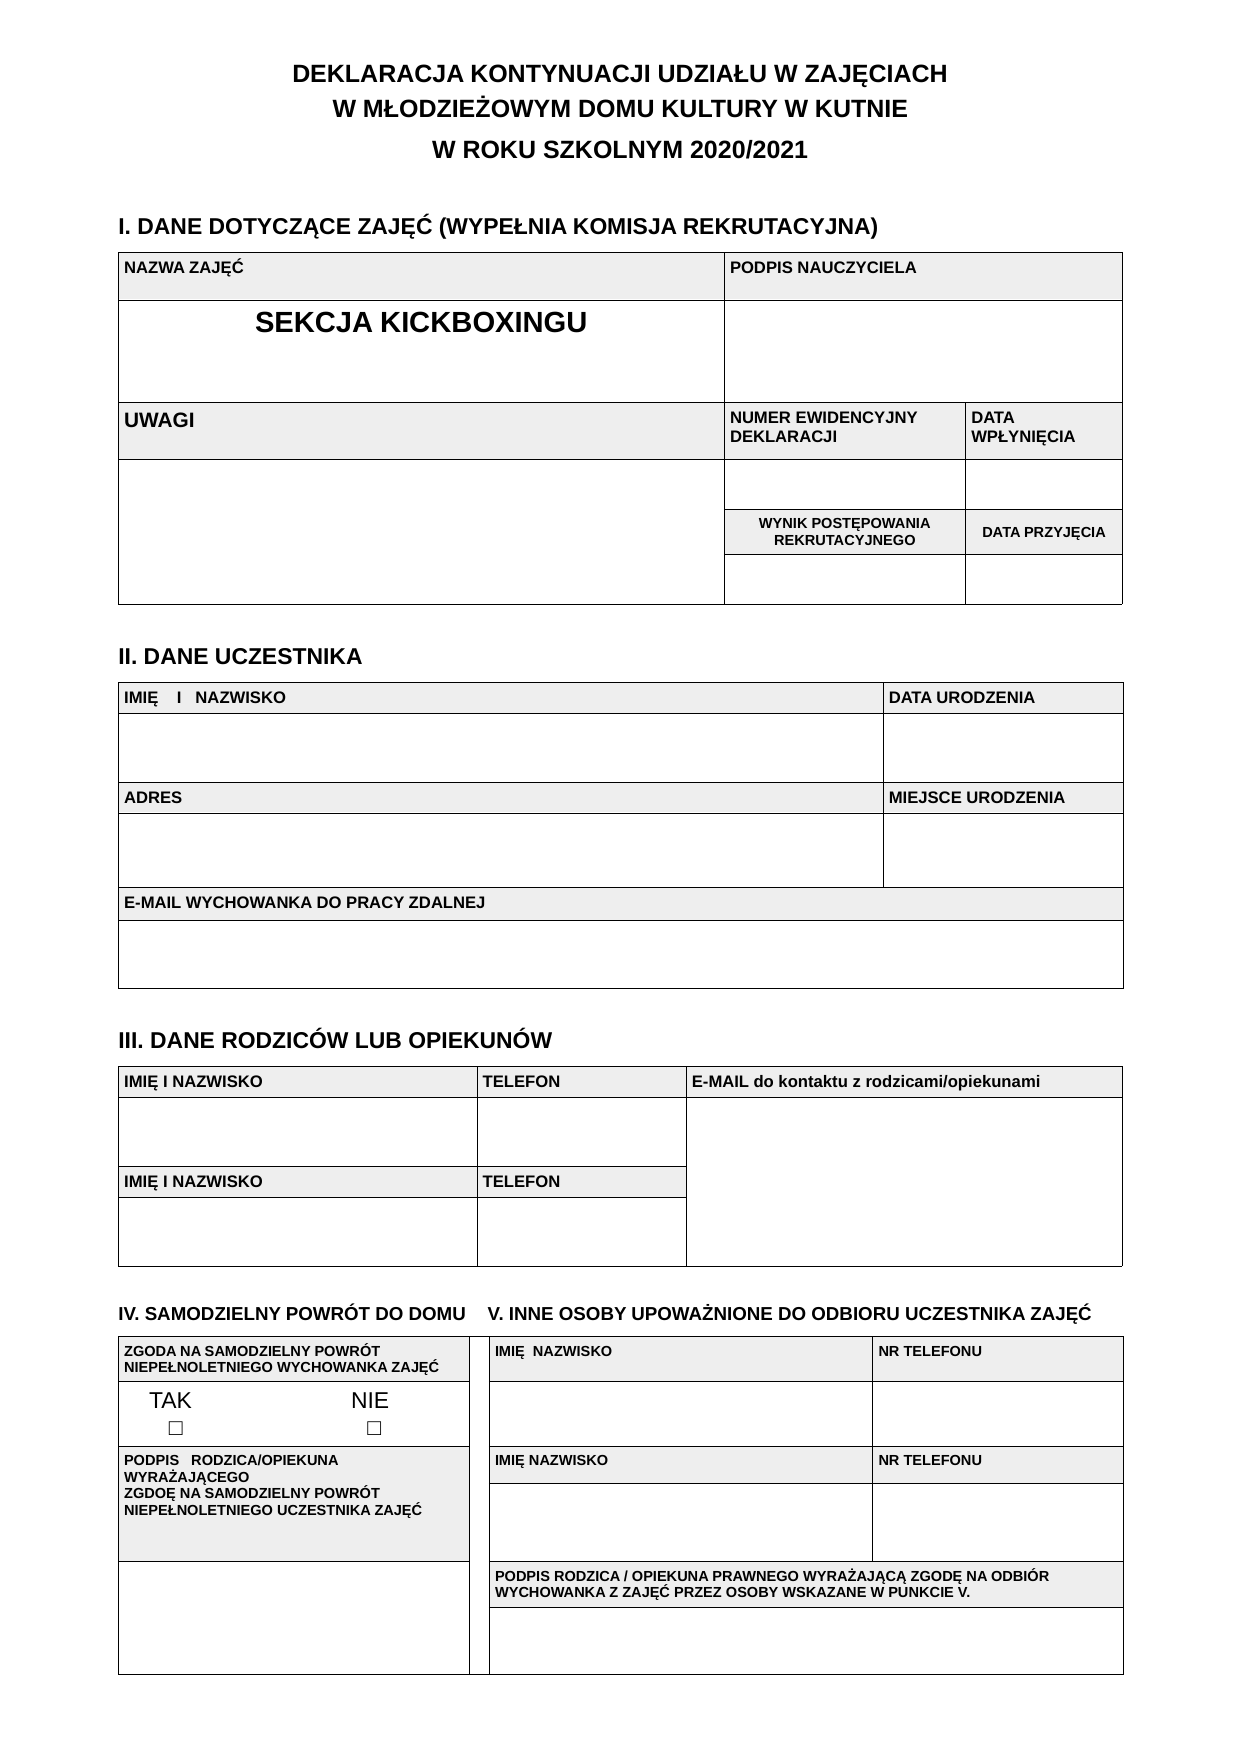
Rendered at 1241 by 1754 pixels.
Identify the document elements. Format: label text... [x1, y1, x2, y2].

table_cell [725, 555, 965, 604]
table_cell PODPIS RODZICA / OPIEKUNA PRAWNEGO WYRAŻAJĄCĄ ZGODĘ NA ODBIÓR WYCHOWANKA Z ZAJĘĆ PRZEZ OSOBY WSKAZANE W PUNKCIE V. [490, 1562, 1123, 1607]
table_cell DATA WPŁYNIĘCIA [966, 403, 1122, 459]
table_header E-MAIL do kontaktu z rodzicami/opiekunami [687, 1067, 1122, 1097]
table_cell SEKCJA KICKBOXINGU [119, 301, 724, 402]
table_cell [119, 1562, 469, 1674]
table_cell [119, 921, 1123, 988]
table_header IMIĘ I NAZWISKO [119, 1067, 477, 1097]
table_header ZGODA NA SAMODZIELNY POWRÓT NIEPEŁNOLETNIEGO WYCHOWANKA ZAJĘĆ [119, 1337, 469, 1381]
table_header DATA URODZENIA [884, 683, 1123, 713]
text II. DANE UCZESTNIKA [118, 643, 1122, 669]
text W ROKU SZKOLNYM 2020/2021 [118, 136, 1122, 164]
table_cell [490, 1382, 872, 1446]
table_header PODPIS NAUCZYCIELA [725, 253, 1122, 299]
text W MŁODZIEŻOWYM DOMU KULTURY W KUTNIE [118, 94, 1122, 123]
table_cell ADRES [119, 783, 883, 812]
table_cell [725, 460, 965, 509]
table_cell [966, 460, 1122, 509]
table_cell [490, 1484, 872, 1561]
table_header IMIĘ I NAZWISKO [119, 683, 883, 713]
table_cell [884, 814, 1123, 887]
table_cell NUMER EWIDENCYJNY DEKLARACJI [725, 403, 965, 459]
table_cell TELEFON [478, 1167, 686, 1197]
table_cell [478, 1098, 686, 1166]
table_cell IMIĘ I NAZWISKO [119, 1167, 477, 1197]
table_cell TAK NIE □ □ [119, 1382, 469, 1446]
table_cell WYNIK POSTĘPOWANIA REKRUTACYJNEGO [725, 510, 965, 554]
table_cell [490, 1608, 1123, 1674]
text III. DANE RODZICÓW LUB OPIEKUNÓW [118, 1027, 1122, 1054]
text IV. SAMODZIELNY POWRÓT DO DOMU V. INNE OSOBY UPOWAŻNIONE DO ODBIORU UCZESTNIKA ZAJĘĆ [118, 1302, 1122, 1324]
table_cell [119, 1198, 477, 1266]
table_header NAZWA ZAJĘĆ [119, 253, 724, 299]
table_cell DATA PRZYJĘCIA [966, 510, 1122, 554]
table_header NR TELEFONU [873, 1337, 1123, 1381]
table_cell [119, 814, 883, 887]
table_cell [119, 460, 724, 604]
table_cell [119, 1098, 477, 1166]
table_cell UWAGI [119, 403, 724, 459]
table_cell [873, 1484, 1123, 1561]
table_cell [725, 301, 1122, 402]
text DEKLARACJA KONTYNUACJI UDZIAŁU W ZAJĘCIACH [118, 59, 1122, 88]
table_cell [966, 555, 1122, 604]
table_cell IMIĘ NAZWISKO [490, 1447, 872, 1483]
table_cell E-MAIL WYCHOWANKA DO PRACY ZDALNEJ [119, 888, 1123, 920]
table_cell PODPIS RODZICA/OPIEKUNA WYRAŻAJĄCEGO ZGDOĘ NA SAMODZIELNY POWRÓT NIEPEŁNOLETNIEGO UCZESTNIKA ZAJĘĆ [119, 1447, 469, 1561]
table_cell MIEJSCE URODZENIA [884, 783, 1123, 812]
table_cell [873, 1382, 1123, 1446]
text I. DANE DOTYCZĄCE ZAJĘĆ (WYPEŁNIA KOMISJA REKRUTACYJNA) [118, 213, 1122, 239]
table_header [470, 1337, 489, 1674]
table_cell [884, 714, 1123, 782]
table_cell NR TELEFONU [873, 1447, 1123, 1483]
table_cell [119, 714, 883, 782]
table_header TELEFON [478, 1067, 686, 1097]
table_cell [687, 1098, 1122, 1266]
table_header IMIĘ NAZWISKO [490, 1337, 872, 1381]
table_cell [478, 1198, 686, 1266]
